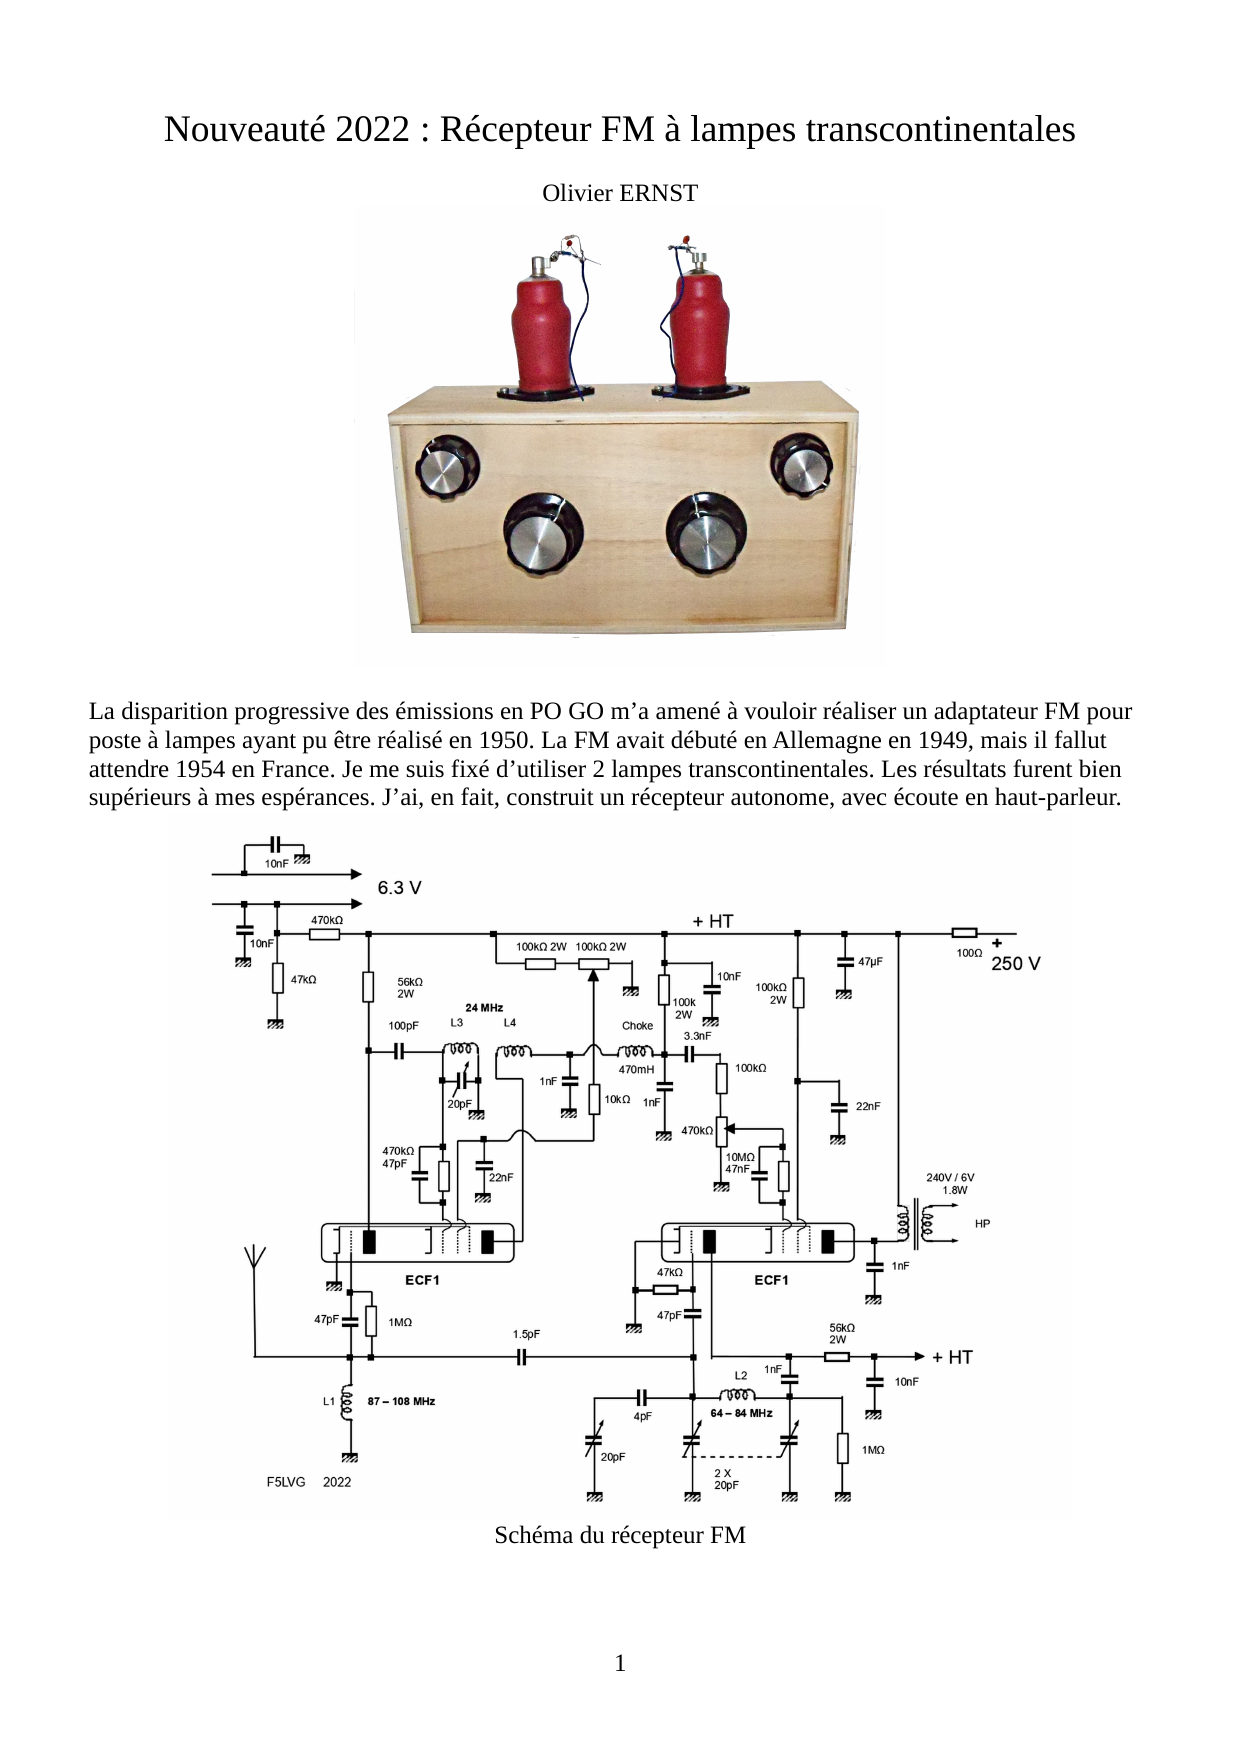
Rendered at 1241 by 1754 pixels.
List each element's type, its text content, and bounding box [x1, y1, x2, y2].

text Olivier ERNST [88, 178, 1152, 207]
text Nouveauté 2022 : Récepteur FM à lampes transcontinentales [88, 106, 1152, 149]
picture [168, 811, 1072, 1520]
text Schéma du récepteur FM [88, 1520, 1152, 1549]
text La disparition progressive des émissions en PO GO m’a amené à vouloir réaliser un adaptateur FM pour poste à lampes ayant pu être réalisé en 1950. La FM avait débuté en Allemagne en 1949, mais il fallut attendre 1954 en France. Je me suis fixé d’utiliser 2 lampes transcontinentales. Les résultats furent bien supérieurs à mes espérances. J’ai, en fait, construit un récepteur autonome, avec écoute en haut-parleur. [88, 696, 1152, 811]
picture [354, 206, 886, 668]
